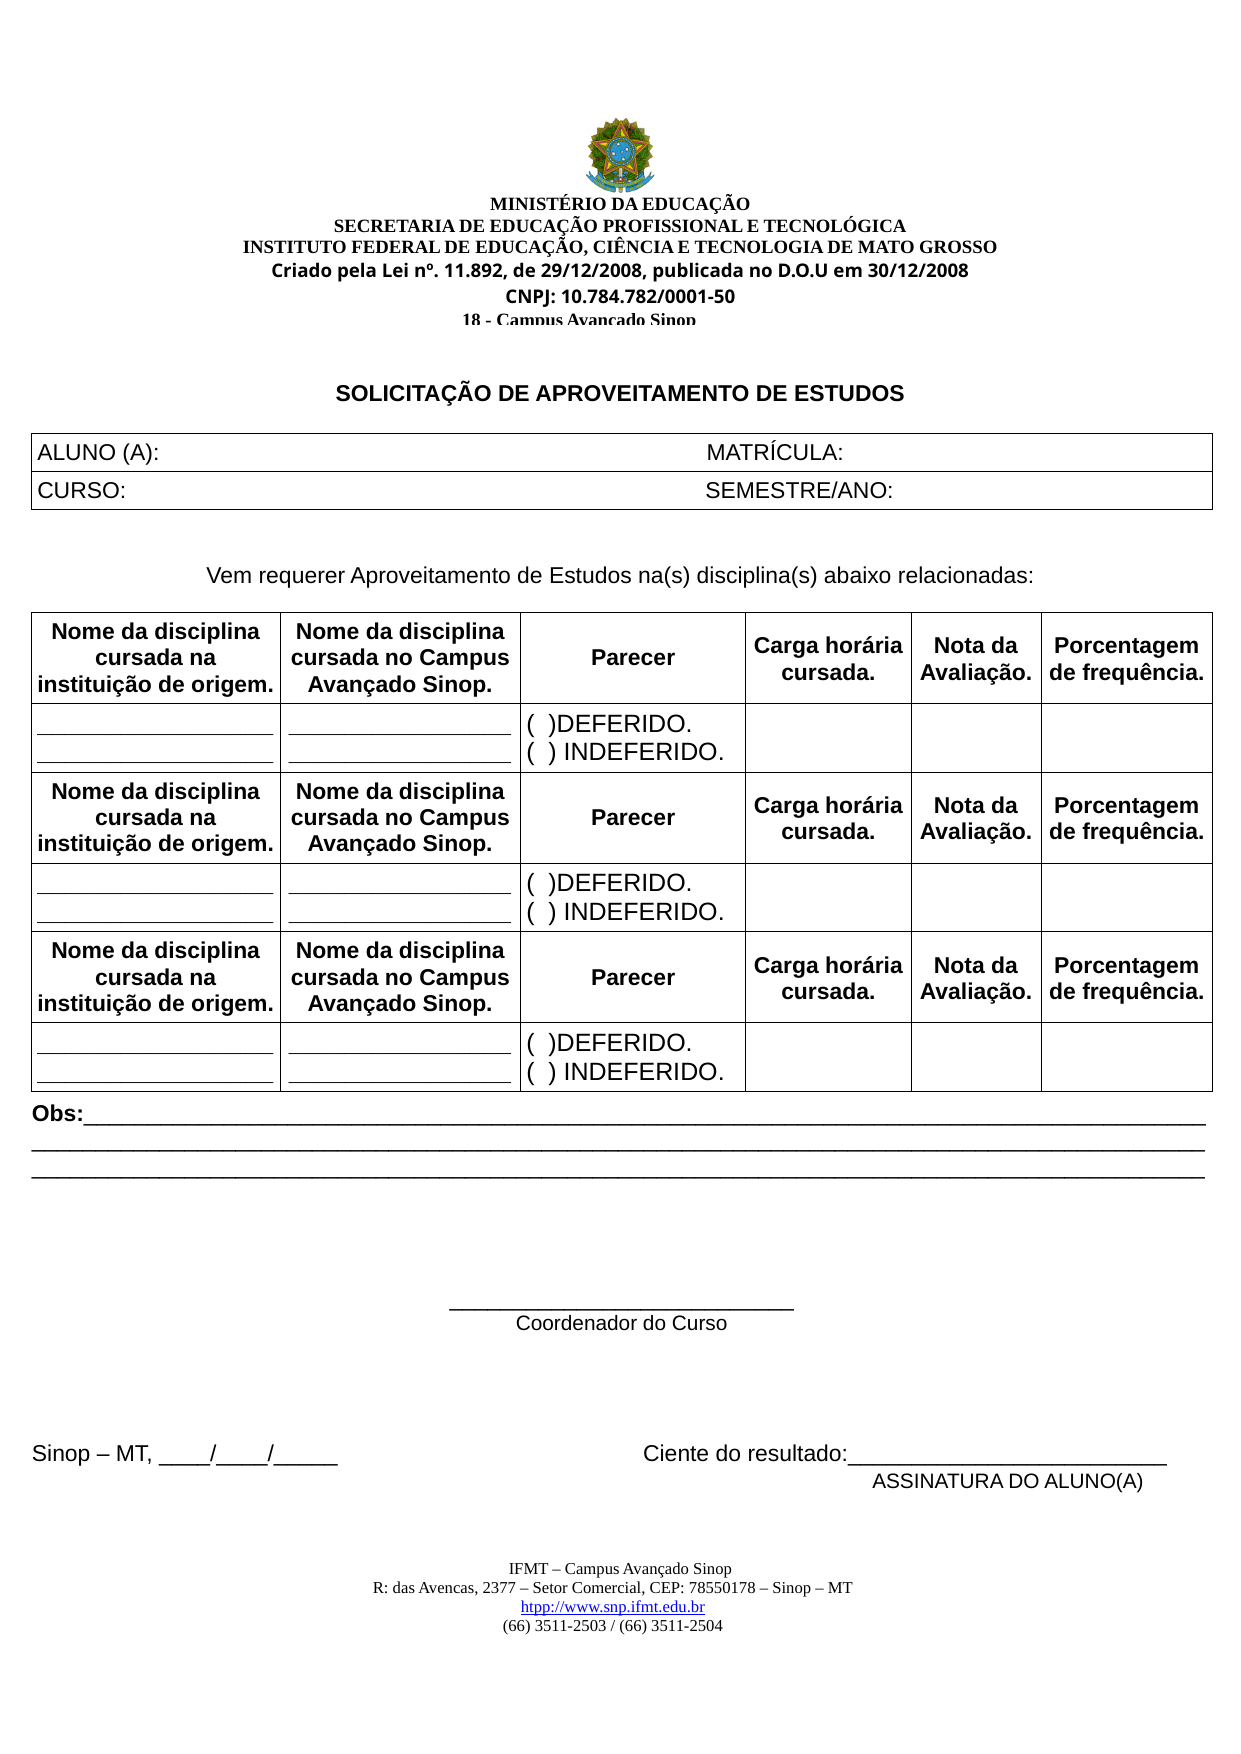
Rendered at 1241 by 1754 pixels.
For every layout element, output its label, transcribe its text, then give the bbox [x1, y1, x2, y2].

table_cell Nota da Avaliação. [912, 932, 1041, 1022]
table_header Parecer [521, 613, 745, 703]
table_header Nome da disciplina cursada na instituição de origem. [32, 613, 280, 703]
table_cell Parecer [521, 773, 745, 862]
table_cell Carga horária cursada. [746, 773, 911, 862]
text SOLICITAÇÃO DE APROVEITAMENTO DE ESTUDOS [118, 380, 1122, 407]
table_cell ________________________________ [281, 1023, 520, 1091]
table_cell __________________________________ [32, 864, 280, 931]
table_cell [746, 864, 911, 931]
table_cell ________________________________ [281, 704, 520, 772]
table_cell Nome da disciplina cursada no Campus Avançado Sinop. [281, 932, 520, 1022]
table_cell Nome da disciplina cursada no Campus Avançado Sinop. [281, 773, 520, 862]
table_cell [746, 1023, 911, 1091]
table_header Nota da Avaliação. [912, 613, 1041, 703]
table_header Carga horária cursada. [746, 613, 911, 703]
table_cell [912, 704, 1041, 772]
table_cell ( )DEFERIDO. ( ) INDEFERIDO. [521, 704, 745, 772]
text Vem requerer Aproveitamento de Estudos na(s) disciplina(s) abaixo relacionadas: [118, 562, 1122, 588]
table_cell [1042, 864, 1212, 931]
table_cell ( )DEFERIDO. ( ) INDEFERIDO. [521, 1023, 745, 1091]
table_cell [912, 864, 1041, 931]
table_cell Parecer [521, 932, 745, 1022]
table_header Porcentagem de frequência. [1042, 613, 1212, 703]
table_cell Nota da Avaliação. [912, 773, 1041, 862]
table_cell [746, 704, 911, 772]
table_cell CURSO: SEMESTRE/ANO: [32, 472, 1212, 509]
table_cell Nome da disciplina cursada na instituição de origem. [32, 932, 280, 1022]
table_cell Porcentagem de frequência. [1042, 932, 1212, 1022]
table_cell Porcentagem de frequência. [1042, 773, 1212, 862]
table_cell Nome da disciplina cursada na instituição de origem. [32, 773, 280, 862]
table_cell ( )DEFERIDO. ( ) INDEFERIDO. [521, 864, 745, 931]
table_cell [912, 1023, 1041, 1091]
table_cell __________________________________ [32, 704, 280, 772]
table_cell [1042, 1023, 1212, 1091]
table_cell [1042, 704, 1212, 772]
picture [586, 118, 655, 193]
table_header Nome da disciplina cursada no Campus Avançado Sinop. [281, 613, 520, 703]
table_cell Carga horária cursada. [746, 932, 911, 1022]
table_header ALUNO (A): MATRÍCULA: [32, 434, 1212, 471]
table_cell ________________________________ [281, 864, 520, 931]
table_cell __________________________________ [32, 1023, 280, 1091]
